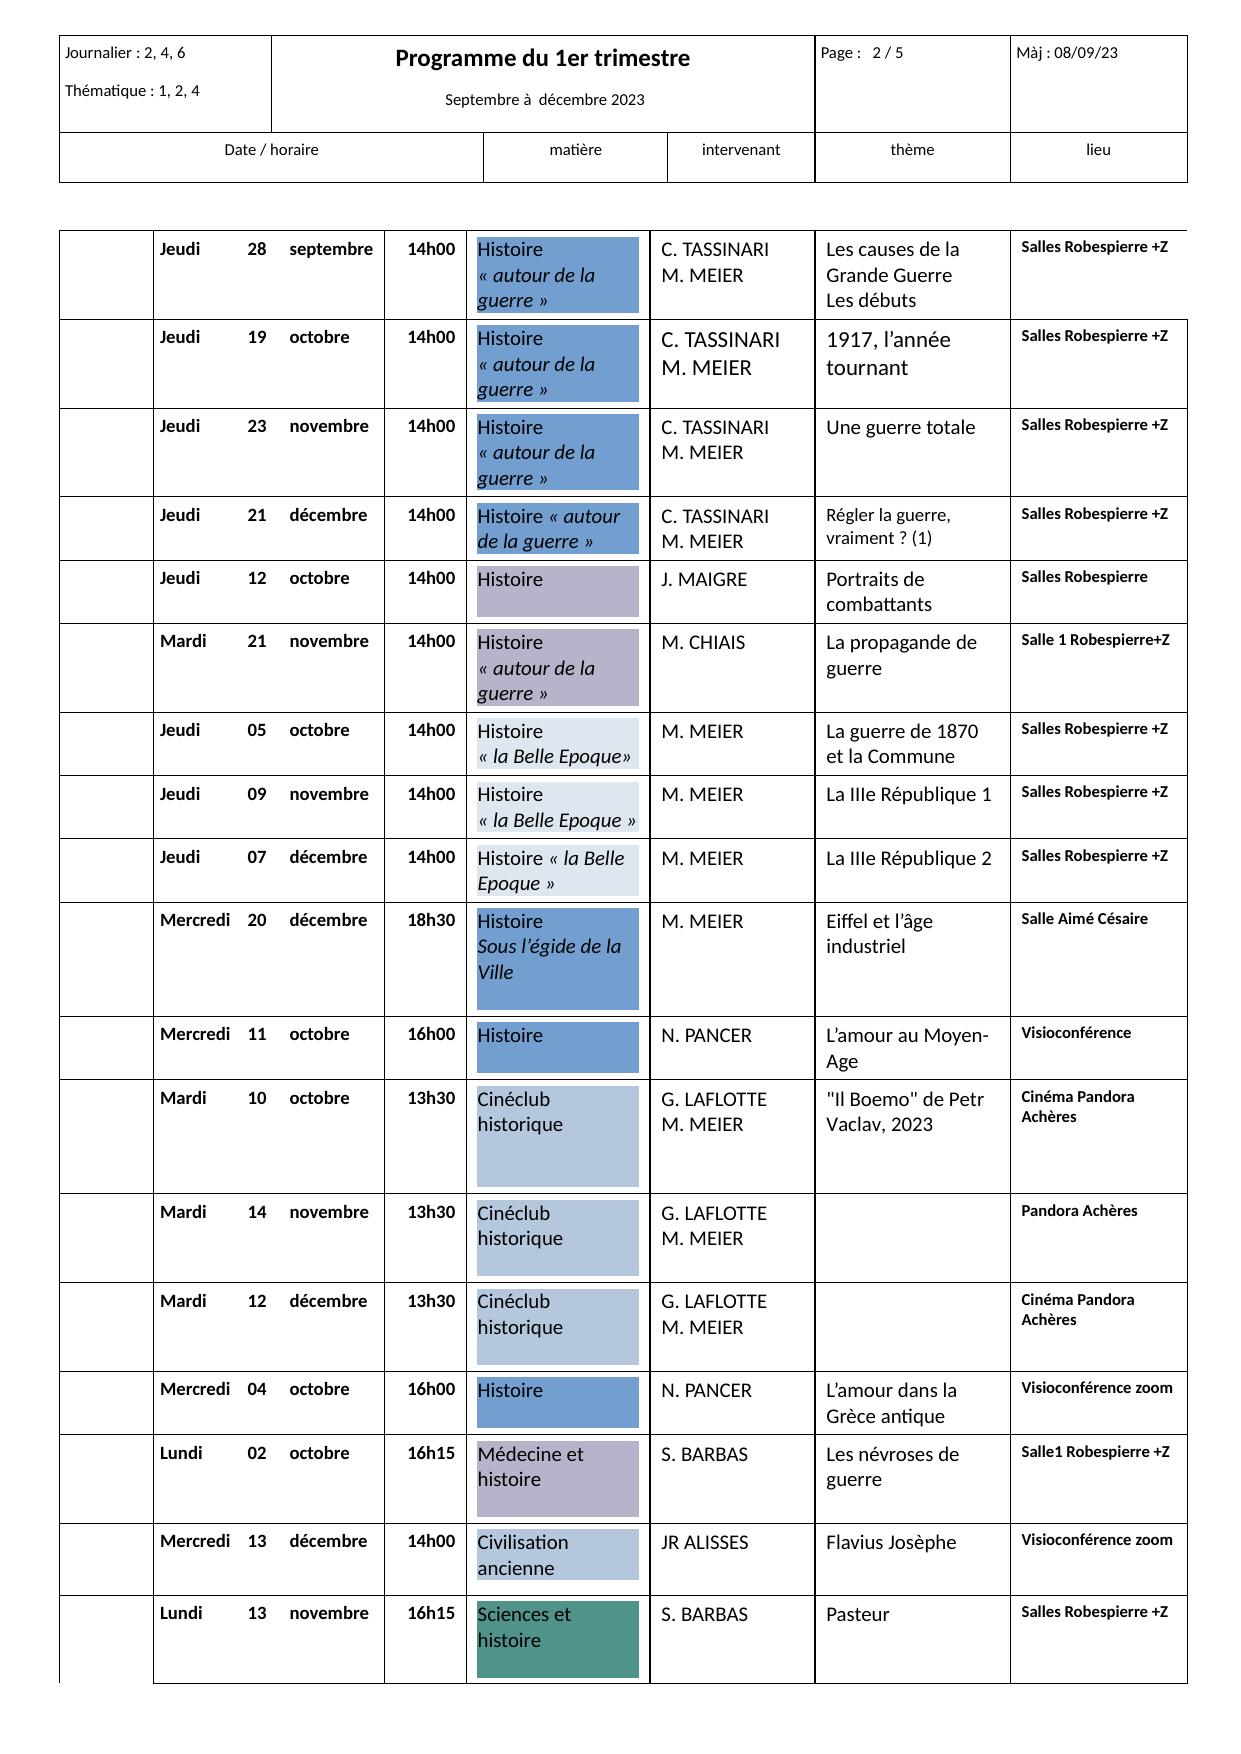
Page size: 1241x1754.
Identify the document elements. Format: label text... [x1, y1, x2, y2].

table_cell Salle1 Robespierre +Z [1011, 1435, 1187, 1523]
table_cell Visioconférence zoom [1011, 1372, 1187, 1434]
table_cell 11 [107, 1596, 153, 1683]
table_cell 04 [242, 1372, 284, 1434]
table_cell 01 [60, 320, 107, 407]
table_cell octobre [284, 561, 384, 623]
table_cell C. TASSINARI M. MEIER [651, 497, 814, 559]
table_cell 21 [242, 497, 284, 559]
table_cell décembre [284, 1283, 384, 1371]
table_cell Salles Robespierre +Z [1011, 497, 1187, 559]
table_cell Histoire « autour de la guerre » [467, 320, 649, 407]
table_cell 21 [242, 624, 284, 712]
table_header 01 [60, 231, 107, 319]
table_cell G. LAFLOTTE M. MEIER [651, 1194, 814, 1282]
table_cell 10 [107, 1080, 153, 1193]
table_cell L’amour dans la Grèce antique [816, 1372, 1010, 1434]
table_cell Histoire « la Belle Epoque » [467, 839, 649, 902]
table_cell "Il Boemo" de Petr Vaclav, 2023 [816, 1080, 1010, 1193]
table_cell 12 [60, 1596, 107, 1683]
table_cell Jeudi [154, 409, 242, 496]
table_cell 02 [242, 1435, 284, 1523]
table_cell Cinéma Pandora Achères [1011, 1283, 1187, 1371]
table_cell G. LAFLOTTE M. MEIER [651, 1080, 814, 1193]
table_cell S. BARBAS [651, 1435, 814, 1523]
table_cell 10 [107, 713, 153, 775]
table_cell 13h30 [385, 1194, 466, 1282]
table_cell M. MEIER [651, 776, 814, 838]
table_cell 02 [60, 624, 107, 712]
table_cell M. MEIER [651, 903, 814, 1016]
table_cell novembre [284, 1194, 384, 1282]
table_cell Mardi [154, 1283, 242, 1371]
table_cell Visioconférence [1011, 1017, 1187, 1079]
table_cell octobre [284, 1435, 384, 1523]
table_cell La IIIe République 1 [816, 776, 1010, 838]
table_cell [816, 1283, 1010, 1371]
table_cell Mercredi [154, 1372, 242, 1434]
table_cell 12 [107, 1524, 153, 1594]
table_cell 19 [242, 320, 284, 407]
table_cell octobre [284, 1372, 384, 1434]
table_cell 03 [60, 839, 107, 902]
table_cell Salles Robespierre +Z [1011, 1596, 1187, 1683]
table_header septembre [284, 231, 384, 319]
table_cell 10 [107, 320, 153, 407]
table_cell novembre [284, 1596, 384, 1683]
table_cell Lundi [154, 1435, 242, 1523]
table_cell Histoire [467, 1372, 649, 1434]
table_cell Une guerre totale [816, 409, 1010, 496]
table_cell 09 [60, 1435, 107, 1523]
table_cell 14h00 [385, 839, 466, 902]
table_cell Civilisation ancienne [467, 1524, 649, 1594]
table_cell Mardi [154, 1194, 242, 1282]
table_header Salles Robespierre +Z [1011, 231, 1187, 319]
table_cell 10 [107, 561, 153, 623]
table_cell N. PANCER [651, 1372, 814, 1434]
table_cell Régler la guerre, vraiment ? (1) [816, 497, 1010, 559]
table_cell Histoire « la Belle Epoque » [467, 776, 649, 838]
table_cell Histoire [467, 1017, 649, 1079]
table_cell 14h00 [385, 320, 466, 407]
table_cell 13h30 [385, 1080, 466, 1193]
table_cell décembre [284, 497, 384, 559]
table_cell C. TASSINARI M. MEIER [651, 320, 814, 407]
table_cell Mardi [154, 1080, 242, 1193]
table_cell [816, 1194, 1010, 1282]
table_cell 23 [242, 409, 284, 496]
table_cell 12 [242, 1283, 284, 1371]
table_cell Mercredi [154, 1017, 242, 1079]
table_cell 05 [242, 713, 284, 775]
table_cell Histoire Sous l’égide de la Ville [467, 903, 649, 1016]
table_cell décembre [284, 1524, 384, 1594]
table_cell 16h15 [385, 1435, 466, 1523]
table_cell 1917, l’année tournant [816, 320, 1010, 407]
table_cell Sciences et histoire [467, 1596, 649, 1683]
table_cell La guerre de 1870 et la Commune [816, 713, 1010, 775]
table_cell Jeudi [154, 713, 242, 775]
table_cell Salles Robespierre [1011, 561, 1187, 623]
table_cell novembre [284, 776, 384, 838]
table_cell 07 [60, 1283, 107, 1371]
table_cell octobre [284, 713, 384, 775]
table_cell 05 [60, 1017, 107, 1079]
table_cell Histoire « autour de la guerre » [467, 409, 649, 496]
table_cell 12 [107, 839, 153, 902]
table_cell L’amour au Moyen-Age [816, 1017, 1010, 1079]
table_cell 01 [60, 497, 107, 559]
table_header Les causes de la Grande Guerre Les débuts [816, 231, 1010, 319]
table_cell Histoire « autour de la guerre » [467, 497, 649, 559]
table_cell M. MEIER [651, 713, 814, 775]
table_cell Histoire [467, 561, 649, 623]
table_cell 10 [107, 1435, 153, 1523]
table_cell octobre [284, 320, 384, 407]
table_cell 08 [60, 1372, 107, 1434]
table_cell G. LAFLOTTE M. MEIER [651, 1283, 814, 1371]
table_cell Pasteur [816, 1596, 1010, 1683]
table_cell 07 [60, 1194, 107, 1282]
table_cell Salles Robespierre +Z [1011, 839, 1187, 902]
table_cell Mercredi [154, 1524, 242, 1594]
table_cell 04 [60, 903, 107, 1016]
table_header Jeudi [154, 231, 242, 319]
table_cell Portraits de combattants [816, 561, 1010, 623]
table_cell Salles Robespierre +Z [1011, 320, 1187, 407]
table_cell 11 [242, 1017, 284, 1079]
table_cell 03 [60, 713, 107, 775]
table_cell Médecine et histoire [467, 1435, 649, 1523]
table_cell 10 [107, 1372, 153, 1434]
table_cell 14h00 [385, 497, 466, 559]
table_cell La propagande de guerre [816, 624, 1010, 712]
table_cell Lundi [154, 1596, 242, 1683]
table_cell 16h00 [385, 1017, 466, 1079]
table_cell 10 [242, 1080, 284, 1193]
table_cell Jeudi [154, 776, 242, 838]
table_cell Salle 1 Robespierre+Z [1011, 624, 1187, 712]
table_cell octobre [284, 1080, 384, 1193]
table_cell Histoire « la Belle Epoque» [467, 713, 649, 775]
table_cell M. MEIER [651, 839, 814, 902]
table_cell 13h30 [385, 1283, 466, 1371]
table_header 09 [107, 231, 153, 319]
table_cell Mercredi [154, 903, 242, 1016]
table_cell décembre [284, 839, 384, 902]
table_cell Jeudi [154, 839, 242, 902]
table_cell 10 [107, 1017, 153, 1079]
table_cell Flavius Josèphe [816, 1524, 1010, 1594]
table_cell Jeudi [154, 561, 242, 623]
table_cell 11 [107, 776, 153, 838]
table_cell 03 [60, 776, 107, 838]
table_cell 14h00 [385, 624, 466, 712]
table_cell Salles Robespierre +Z [1011, 776, 1187, 838]
table_cell 14h00 [385, 776, 466, 838]
table_cell 14h00 [385, 1524, 466, 1594]
table_cell 13 [242, 1596, 284, 1683]
table_cell 09 [242, 776, 284, 838]
table_cell Pandora Achères [1011, 1194, 1187, 1282]
table_cell C. TASSINARI M. MEIER [651, 409, 814, 496]
table_cell Jeudi [154, 320, 242, 407]
table_header 28 [242, 231, 284, 319]
table_header C. TASSINARI M. MEIER [651, 231, 814, 319]
table_header Histoire « autour de la guerre » [467, 231, 649, 319]
table_cell JR ALISSES [651, 1524, 814, 1594]
table_cell N. PANCER [651, 1017, 814, 1079]
table_cell 14h00 [385, 561, 466, 623]
table_cell Jeudi [154, 497, 242, 559]
table_cell 13 [242, 1524, 284, 1594]
table_cell 14h00 [385, 409, 466, 496]
table_cell 12 [107, 497, 153, 559]
table_header 14h00 [385, 231, 466, 319]
table_cell 18h30 [385, 903, 466, 1016]
table_cell novembre [284, 409, 384, 496]
table_cell 10 [107, 409, 153, 496]
table_cell 11 [107, 1194, 153, 1282]
table_cell octobre [284, 1017, 384, 1079]
table_cell M. CHIAIS [651, 624, 814, 712]
table_cell 11 [60, 1524, 107, 1594]
table_cell Salles Robespierre +Z [1011, 713, 1187, 775]
table_cell 20 [242, 903, 284, 1016]
table_cell Cinéclub historique [467, 1194, 649, 1282]
table_cell Salles Robespierre +Z [1011, 409, 1187, 496]
table_cell 16h00 [385, 1372, 466, 1434]
table_cell S. BARBAS [651, 1596, 814, 1683]
table_cell Cinéma Pandora Achères [1011, 1080, 1187, 1193]
table_cell Les névroses de guerre [816, 1435, 1010, 1523]
table_cell novembre [284, 624, 384, 712]
table_cell 07 [242, 839, 284, 902]
table_cell Histoire « autour de la guerre » [467, 624, 649, 712]
table_cell 12 [107, 903, 153, 1016]
table_cell La IIIe République 2 [816, 839, 1010, 902]
table_cell 12 [107, 1283, 153, 1371]
table_cell 14 [242, 1194, 284, 1282]
table_cell 12 [242, 561, 284, 623]
table_cell 07 [60, 1080, 107, 1193]
table_cell 14h00 [385, 713, 466, 775]
table_cell Eiffel et l’âge industriel [816, 903, 1010, 1016]
table_cell 16h15 [385, 1596, 466, 1683]
table_cell 11 [107, 624, 153, 712]
table_cell Cinéclub historique [467, 1283, 649, 1371]
table_cell 01 [60, 409, 107, 496]
table_cell Salle Aimé Césaire [1011, 903, 1187, 1016]
table_cell décembre [284, 903, 384, 1016]
table_cell J. MAIGRE [651, 561, 814, 623]
table_cell Cinéclub historique [467, 1080, 649, 1193]
table_cell Mardi [154, 624, 242, 712]
table_cell 02 [60, 561, 107, 623]
table_cell Visioconférence zoom [1011, 1524, 1187, 1594]
